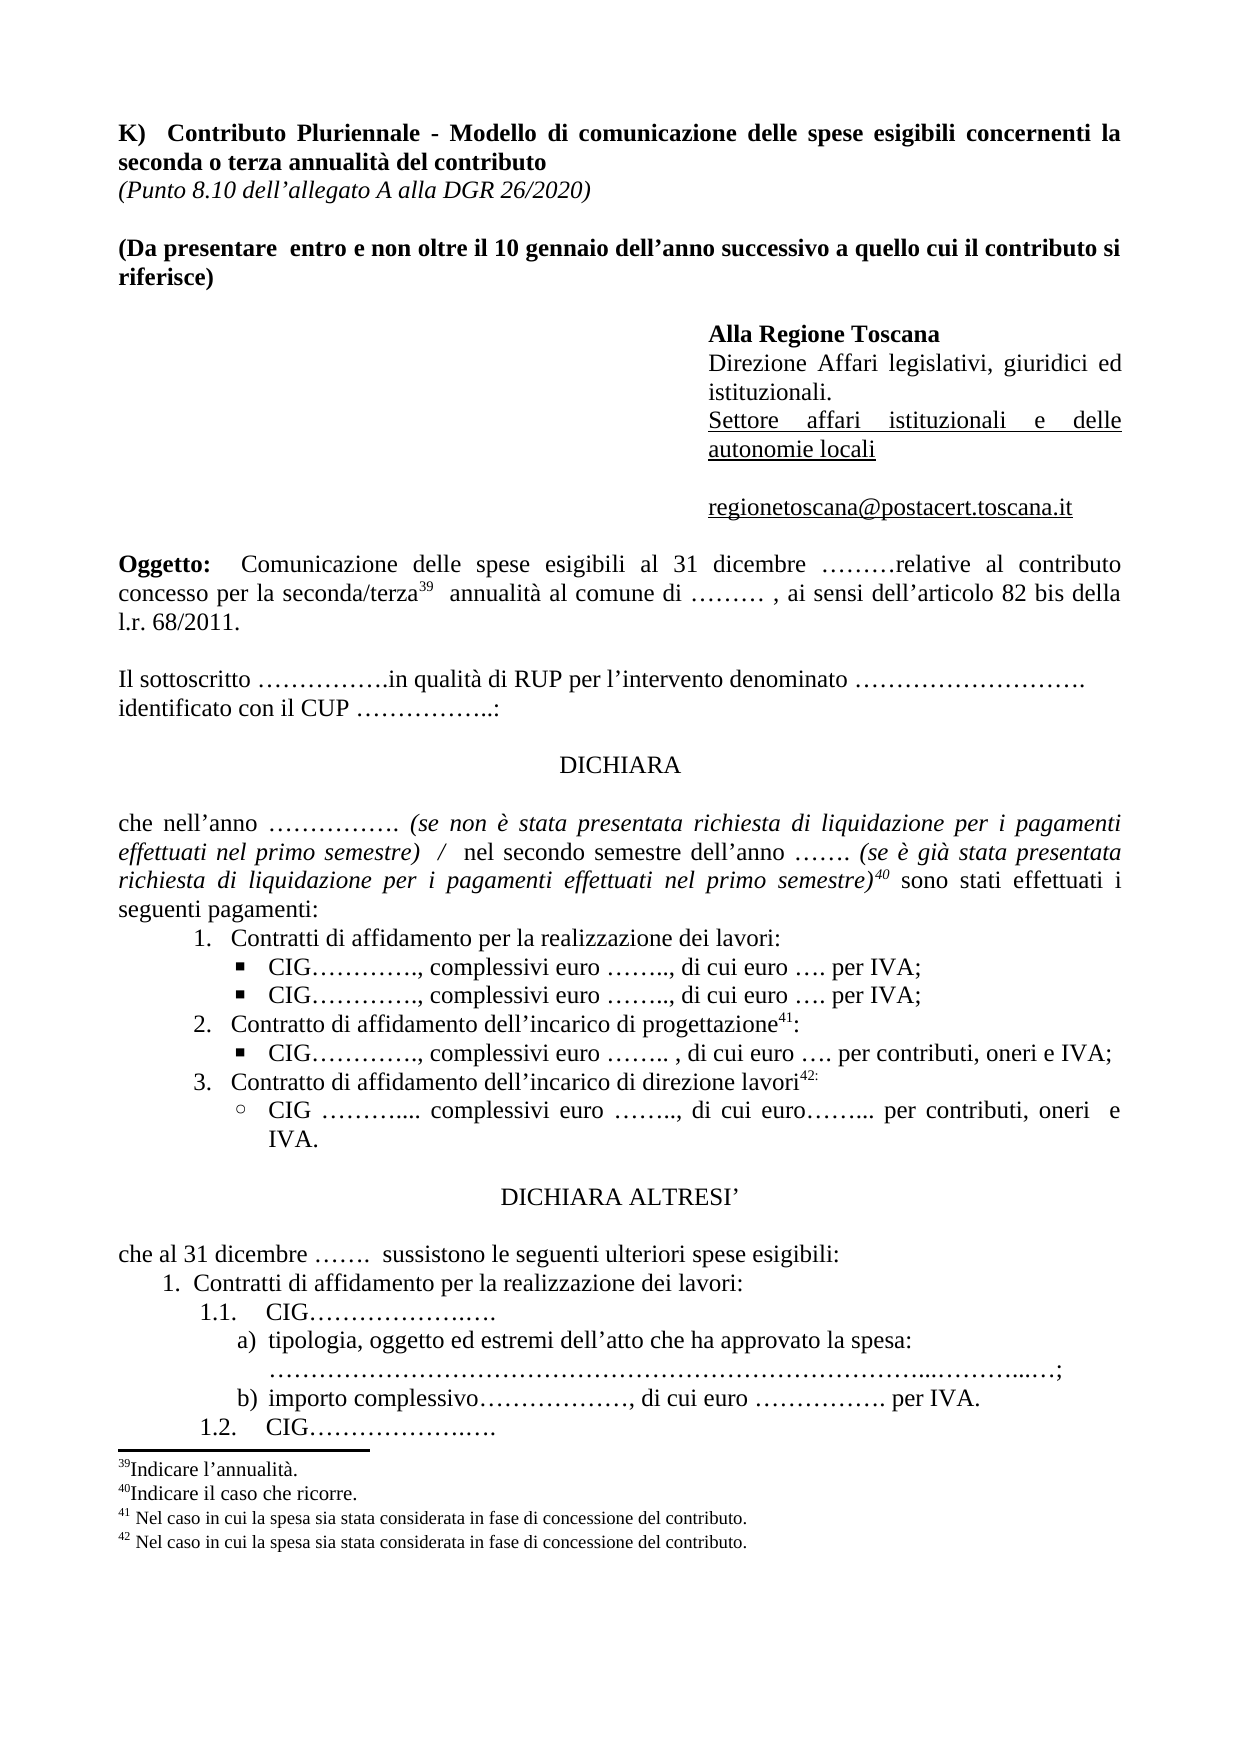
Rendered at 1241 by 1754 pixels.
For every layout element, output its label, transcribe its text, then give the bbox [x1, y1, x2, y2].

text Settore affari istituzionali e delle [708, 406, 1122, 431]
list Nel caso in cui la spesa sia stata considerata in fase di concessione del contributo. [118, 1505, 1122, 1529]
list Contratti di affidamento per la realizzazione dei lavori: [156, 1268, 1122, 1297]
list CIG…………., complessivi euro …….., di cui euro …. per IVA; [231, 981, 1122, 1009]
text che al 31 dicembre ……. sussistono le seguenti ulteriori spese esigibili: [118, 1239, 1122, 1268]
text Direzione Affari legislativi, giuridici ed istituzionali. [708, 348, 1122, 406]
list CIG…………., complessivi euro …….., di cui euro …. per IVA; [231, 952, 1122, 981]
list Contratti di affidamento per la realizzazione dei lavori: [193, 923, 1122, 952]
text Il sottoscritto …………….in qualità di RUP per l’intervento denominato ………………………. identificato con il CUP ……………..: [118, 664, 1122, 722]
text DICHIARA [118, 751, 1122, 779]
list CIG……………….…. [193, 1412, 1122, 1441]
text regionetoscana@postacert.toscana.it [708, 492, 1122, 521]
list Nel caso in cui la spesa sia stata considerata in fase di concessione del contributo. [118, 1529, 1122, 1553]
list tipologia, oggetto ed estremi dell’atto che ha approvato la spesa: ……………………………………………………………………...………...…; [231, 1326, 1122, 1383]
list CIG……………….…. [193, 1297, 1122, 1326]
text K) Contributo Pluriennale - Modello di comunicazione delle spese esigibili concernenti la seconda o terza annualità del contributo [118, 118, 1122, 176]
text Oggetto: Comunicazione delle spese esigibili al 31 dicembre ………relative al contributo concesso per la seconda/terza annualità al comune di ……… , ai sensi dell’articolo 82 bis della l.r. 68/2011. [118, 549, 1122, 636]
list CIG…………., complessivi euro …….. , di cui euro …. per contributi, oneri e IVA; [231, 1038, 1122, 1067]
text (Da presentare entro e non oltre il 10 gennaio dell’anno successivo a quello cui il contributo si riferisce) [118, 233, 1122, 291]
text autonomie locali [708, 432, 1122, 463]
text DICHIARA ALTRESI’ [118, 1182, 1122, 1211]
text Indicare l’annualità. [118, 1457, 1122, 1481]
text Alla Regione Toscana [708, 319, 1122, 348]
list Contratto di affidamento dell’incarico di direzione lavori: [193, 1067, 1122, 1096]
text che nell’anno ……………. (se non è stata presentata richiesta di liquidazione per i pagamenti effettuati nel primo semestre) / nel secondo semestre dell’anno ……. (se è già stata presentata richiesta di liquidazione per i pagamenti effettuati nel primo semestre) sono stati effettuati i seguenti pagamenti: [118, 808, 1122, 923]
text (Punto 8.10 dell’allegato A alla DGR 26/2020) [118, 176, 1122, 204]
text Indicare il caso che ricorre. [118, 1481, 1122, 1505]
list Contratto di affidamento dell’incarico di progettazione: [193, 1009, 1122, 1038]
list CIG ……….... complessivi euro …….., di cui euro……... per contributi, oneri e IVA. [231, 1096, 1122, 1153]
list importo complessivo………………, di cui euro ……………. per IVA. [231, 1383, 1122, 1412]
